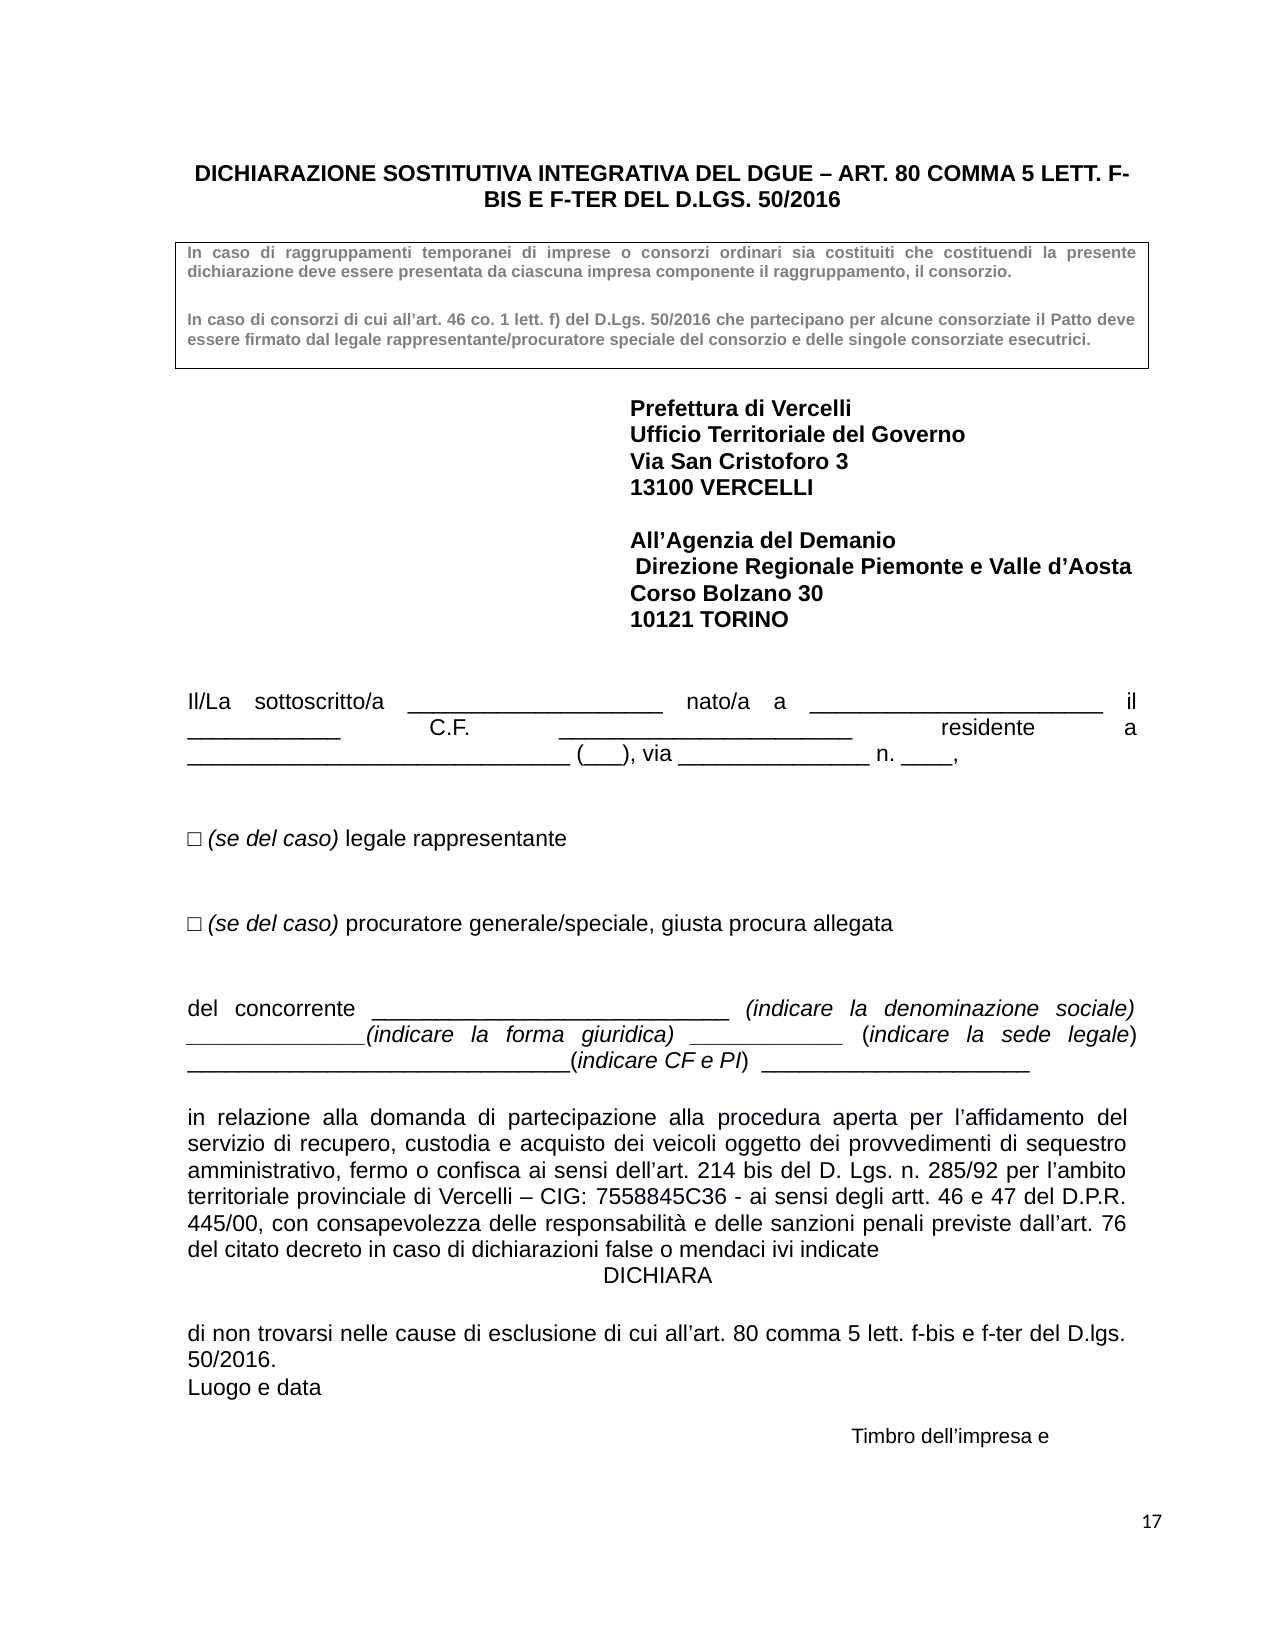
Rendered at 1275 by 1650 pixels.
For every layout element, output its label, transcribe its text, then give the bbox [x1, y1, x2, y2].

text DICHIARA [187, 1262, 1128, 1288]
text DICHIARAZIONE SOSTITUTIVA INTEGRATIVA DEL DGUE – ART. 80 COMMA 5 LETT. F-BIS E F-TER DEL D.LGS. 50/2016 [187, 160, 1137, 212]
text Prefettura di Vercelli [630, 395, 1137, 421]
text 13100 VERCELLI [630, 474, 1137, 500]
text □ (se del caso) legale rappresentante [187, 825, 1137, 851]
text □ (se del caso) procuratore generale/speciale, giusta procura allegata [187, 910, 1137, 936]
text Il/La sottoscritto/a ____________________ nato/a a _______________________ il ____________ C.F. _______________________ residente a ______________________________ (___), via _______________ n. ____, [187, 688, 1137, 767]
table_header In caso di raggruppamenti temporanei di imprese o consorzi ordinari sia costituiti che costituendi la presente dichiarazione deve essere presentata da ciascuna impresa componente il raggruppamento, il consorzio. In caso di consorzi di cui all’art. 46 co. 1 lett. f) del D.Lgs. 50/2016 che partecipano per alcune consorziate il Patto deve essere firmato dal legale rappresentante/procuratore speciale del consorzio e delle singole consorziate esecutrici. [176, 243, 1148, 368]
text All’Agenzia del Demanio [630, 527, 1137, 553]
text Ufficio Territoriale del Governo [630, 421, 1137, 448]
text di non trovarsi nelle cause di esclusione di cui all’art. 80 comma 5 lett. f-bis e f-ter del D.lgs. 50/2016. [187, 1320, 1127, 1373]
text Luogo e data [187, 1374, 1127, 1400]
text Corso Bolzano 30 [556, 579, 1137, 606]
text Timbro dell’impresa e [187, 1424, 1137, 1448]
text 10121 TORINO [556, 606, 1137, 632]
text del concorrente ____________________________ (indicare la denominazione sociale) ______________(indicare la forma giuridica) ____________ (indicare la sede legale) ______________________________(indicare CF e PI) _____________________ [187, 994, 1137, 1073]
text Direzione Regionale Piemonte e Valle d’Aosta [556, 553, 1137, 579]
text Via San Cristoforo 3 [630, 448, 1137, 474]
text in relazione alla domanda di partecipazione alla procedura aperta per l’affidamento del servizio di recupero, custodia e acquisto dei veicoli oggetto dei provvedimenti di sequestro amministrativo, fermo o confisca ai sensi dell’art. 214 bis del D. Lgs. n. 285/92 per l’ambito territoriale provinciale di Vercelli – CIG: 7558845C36 - ai sensi degli artt. 46 e 47 del D.P.R. 445/00, con consapevolezza delle responsabilità e delle sanzioni penali previste dall’art. 76 del citato decreto in caso di dichiarazioni false o mendaci ivi indicate [187, 1104, 1127, 1262]
